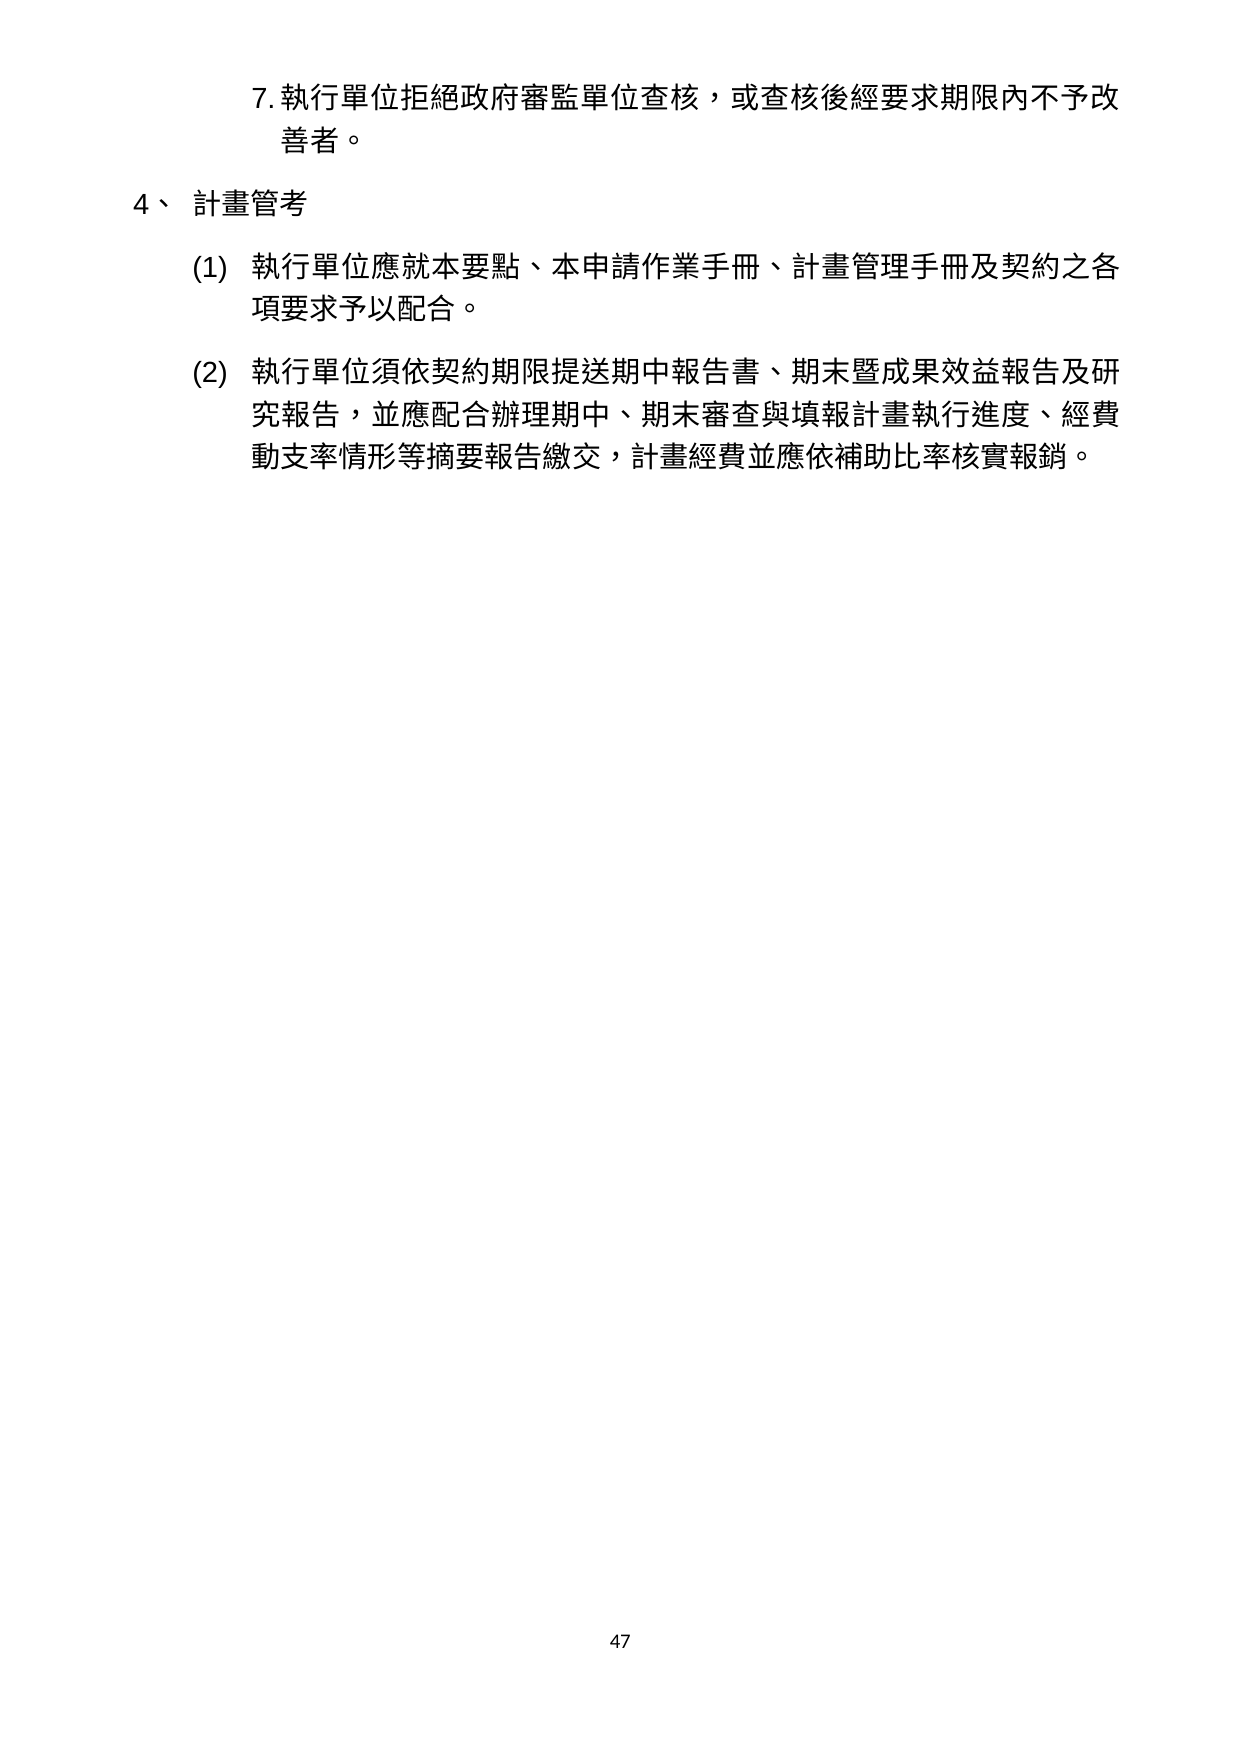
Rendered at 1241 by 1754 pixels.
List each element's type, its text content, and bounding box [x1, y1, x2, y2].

list 執行單位應就本要點、本申請作業手冊、計畫管理手冊及契約之各項要求予以配合。 [192, 243, 1122, 328]
list 執行單位須依契約期限提送期中報告書、期末暨成果效益報告及研究報告，並應配合辦理期中、期末審查與填報計畫執行進度、經費動支率情形等摘要報告繳交，計畫經費並應依補助比率核實報銷。 [192, 349, 1122, 476]
list 計畫管考 [133, 180, 1122, 223]
list 執行單位拒絕政府審監單位查核，或查核後經要求期限內不予改善者。 [251, 75, 1122, 159]
